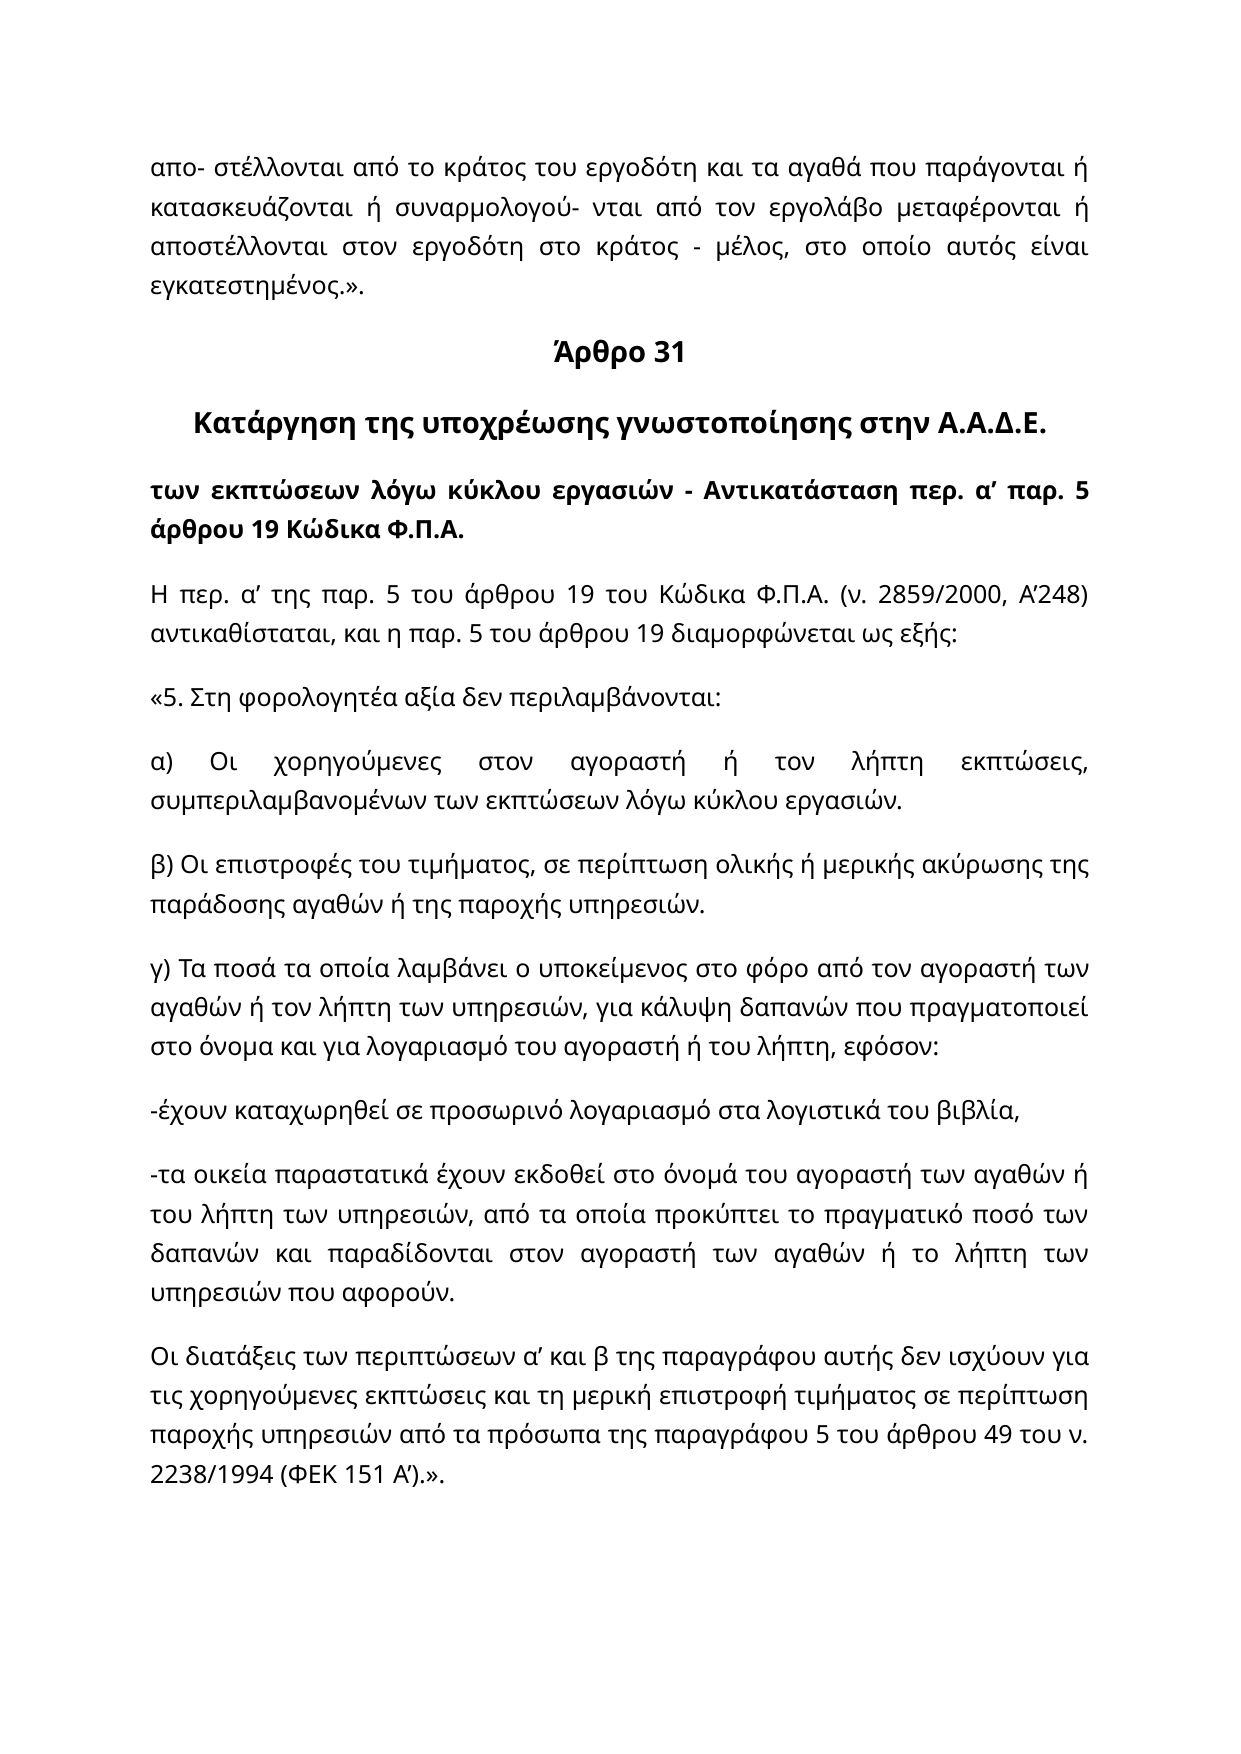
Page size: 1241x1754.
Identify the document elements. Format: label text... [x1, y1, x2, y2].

text β) Οι επιστροφές του τιμήματος, σε περίπτωση ολικής ή μερικής ακύρωσης της παράδοσης αγαθών ή της παροχής υπηρεσιών. [150, 847, 1090, 920]
text Η περ. α’ της παρ. 5 του άρθρου 19 του Κώδικα Φ.Π.Α. (ν. 2859/2000, Α’248) αντικαθίσταται, και η παρ. 5 του άρθρου 19 διαμορφώνεται ως εξής: [150, 576, 1090, 649]
subtitle Κατάργηση της υποχρέωσης γνωστοποίησης στην Α.Α.Δ.Ε. [150, 402, 1090, 442]
text απο- στέλλονται από το κράτος του εργοδότη και τα αγαθά που παράγονται ή κατασκευάζονται ή συναρμολογού- νται από τον εργολάβο μεταφέρονται ή αποστέλλονται στον εργοδότη στο κράτος - μέλος, στο οποίο αυτός είναι εγκατεστημένος.». [150, 150, 1090, 302]
text των εκπτώσεων λόγω κύκλου εργασιών - Αντικατάσταση περ. α’ παρ. 5 άρθρου 19 Κώδικα Φ.Π.Α. [150, 473, 1090, 546]
subtitle Άρθρο 31 [150, 332, 1090, 371]
text «5. Στη φορολογητέα αξία δεν περιλαμβάνονται: [150, 679, 1090, 714]
text -έχουν καταχωρηθεί σε προσωρινό λογαριασμό στα λογιστικά του βιβλία, [150, 1093, 1090, 1127]
text -τα οικεία παραστατικά έχουν εκδοθεί στο όνομά του αγοραστή των αγαθών ή του λήπτη των υπηρεσιών, από τα οποία προκύπτει το πραγματικό ποσό των δαπανών και παραδίδονται στον αγοραστή των αγαθών ή το λήπτη των υπηρεσιών που αφορούν. [150, 1157, 1090, 1309]
text γ) Τα ποσά τα οποία λαμβάνει ο υποκείμενος στο φόρο από τον αγοραστή των αγαθών ή τον λήπτη των υπηρεσιών, για κάλυψη δαπανών που πραγματοποιεί στο όνομα και για λογαριασμό του αγοραστή ή του λήπτη, εφόσον: [150, 950, 1090, 1063]
text Οι διατάξεις των περιπτώσεων α’ και β της παραγράφου αυτής δεν ισχύουν για τις χορηγούμενες εκπτώσεις και τη μερική επιστροφή τιμήματος σε περίπτωση παροχής υπηρεσιών από τα πρόσωπα της παραγράφου 5 του άρθρου 49 του ν. 2238/1994 (ΦΕΚ 151 Α’).». [150, 1339, 1090, 1490]
text α) Οι χορηγούμενες στον αγοραστή ή τον λήπτη εκπτώσεις, συμπεριλαμβανομένων των εκπτώσεων λόγω κύκλου εργασιών. [150, 744, 1090, 817]
